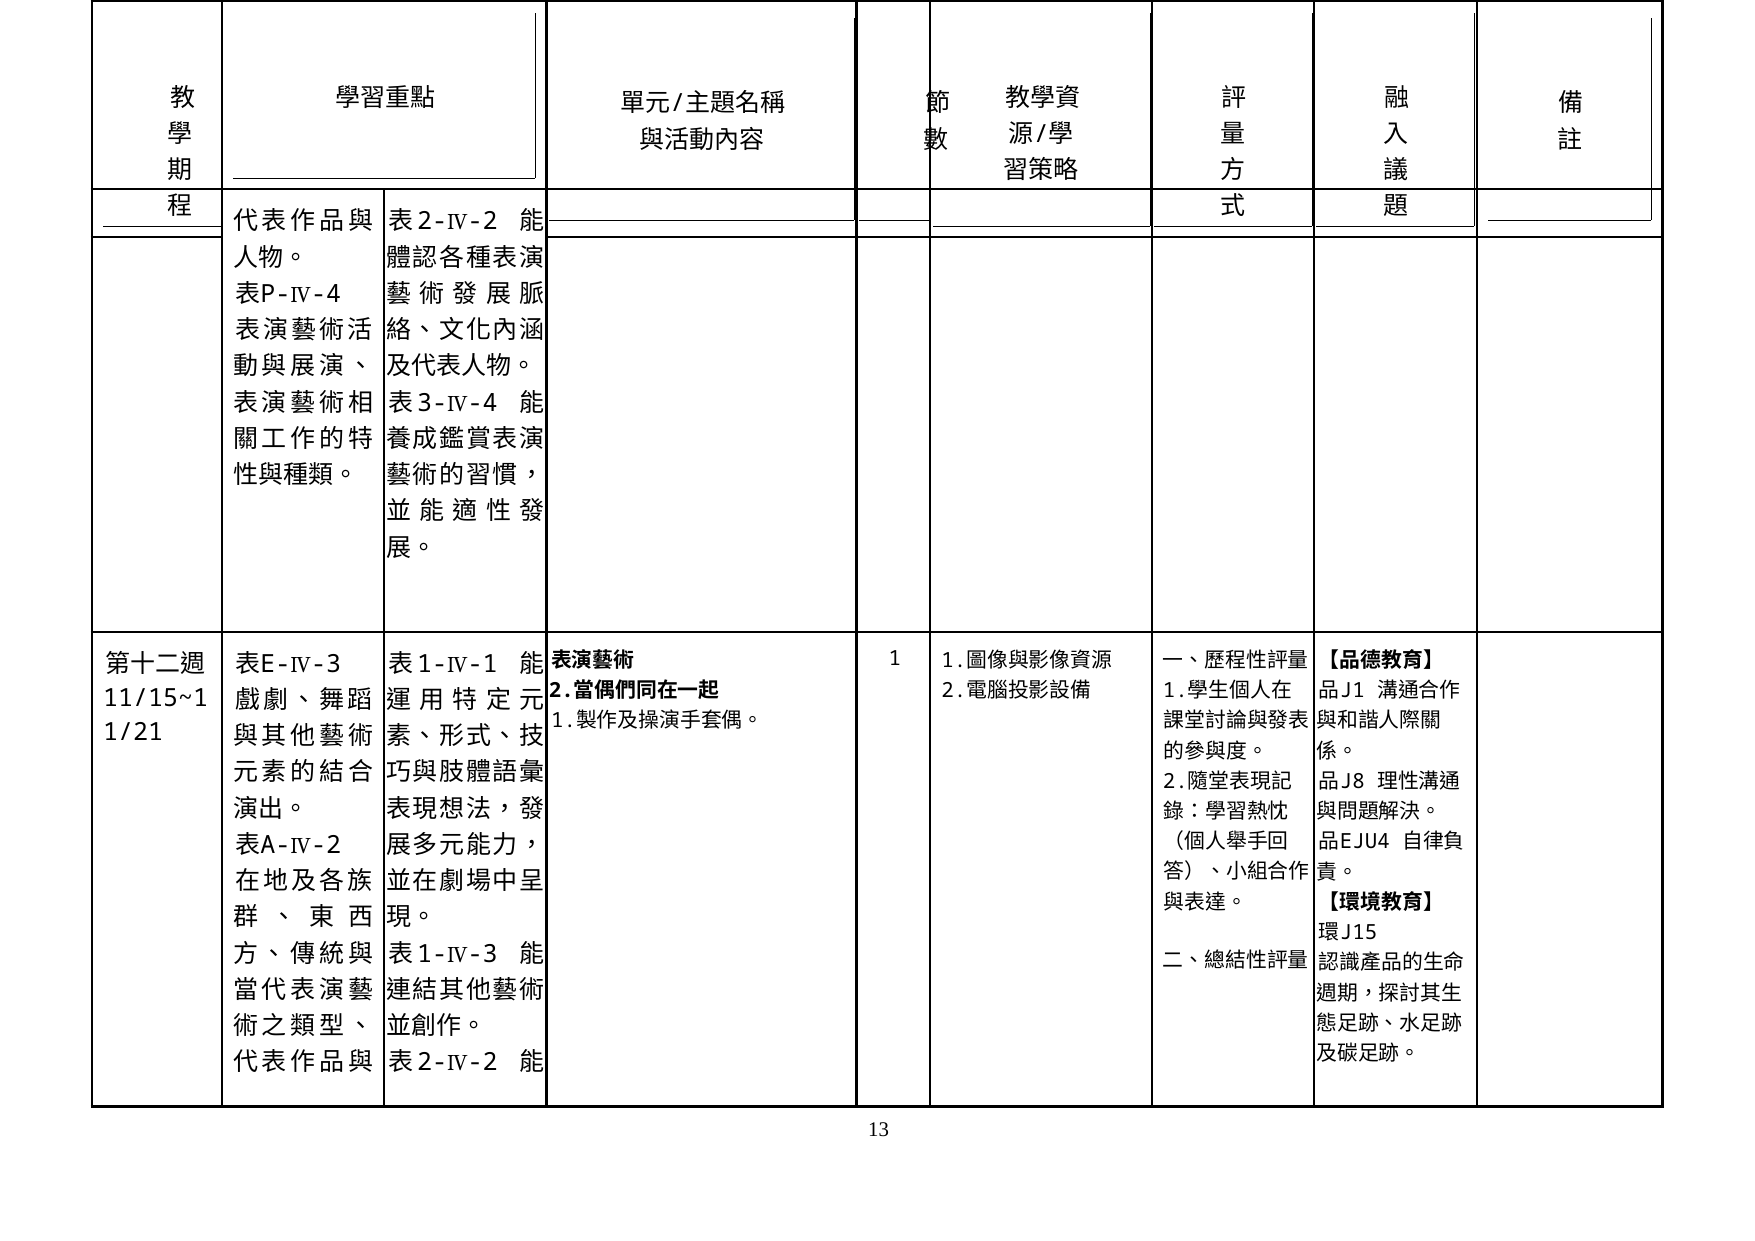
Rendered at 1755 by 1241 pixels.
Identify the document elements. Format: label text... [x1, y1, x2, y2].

table_cell [1478, 238, 1661, 631]
table_header 評量方式 [1153, 2, 1313, 188]
table_cell 一、歷程性評量 1.學生個人在課堂討論與發表的參與度。 2.隨堂表現記錄：學習熱忱（個人舉手回答）、小組合作與表達。 二、總結性評量 [1153, 633, 1313, 1105]
table_cell 【品德教育】 品J1 溝通合作與和諧人際關係。 品J8 理性溝通與問題解決。 品EJU4 自律負責。 【環境教育】 環J15 認識產品的生命週期，探討其生態足跡、水足跡及碳足跡。 [1315, 238, 1476, 631]
table_cell 1.圖像與影像資源 2.電腦投影設備 [931, 633, 1151, 1105]
table_cell 一、歷程性評量 1.學生個人在課堂討論與發表的參與度。 2.隨堂表現記錄：學習熱忱（個人舉手回答）、小組合作與表達 二、總結性評量 [1153, 190, 1313, 236]
table_cell 表演藝術 2.當偶們同在一起 1.製作及操演手套偶。 [548, 633, 855, 1105]
table_header 教學資源/學習策略 [931, 2, 1151, 188]
table_cell 表1-Ⅳ-1 能運用特定元素、形式、技巧與肢體語彙表現想法，發展多元能力，並在劇場中呈現。 表1-Ⅳ-3 能連結其他藝術並創作。 表2-Ⅳ-2 能 [385, 633, 545, 1105]
table_cell [548, 238, 855, 631]
table_cell 第十一週 11/8~11/14 [93, 238, 221, 631]
table_cell 表2-Ⅳ-2 能體認各種表演藝術發展脈絡、文化內涵及代表人物。 表3-Ⅳ-4 能養成鑑賞表演藝術的習慣，並能適性發展。 [385, 190, 545, 631]
table_cell 1 [858, 633, 929, 1105]
table_cell [548, 190, 855, 236]
table_cell 表E-Ⅳ-3 戲劇、舞蹈與其他藝術元素的結合演出。 表A-Ⅳ-2 在地及各族群、東西方、傳統與當代表演藝術之類型、代表作品與 [223, 633, 383, 1105]
table_header 融入議題 [1315, 2, 1476, 188]
table_cell 第十一週 11/8~11/14 [93, 190, 221, 236]
table_cell [931, 190, 1151, 236]
table_cell [858, 238, 929, 631]
table_header 節數 [858, 2, 929, 188]
table_cell 【品德教育】 品J1 溝通合作與和諧人際關係。 品J8 理性溝通與問題解決。 品EJU4 自律負責。 【環境教育】 環J15 認識產品的生命週期，探討其生態足跡、水足跡及碳足跡。 [1315, 633, 1476, 1105]
table_header 備註 [1478, 2, 1661, 188]
table_header 單元/主題名稱與活動內容 [548, 2, 855, 188]
table_cell 代表作品與人物。 表P-Ⅳ-4 表演藝術活動與展演、表演藝術相關工作的特性與種類。 [223, 190, 383, 631]
table_cell 第十二週 11/15~11/21 [93, 633, 221, 1105]
table_header 學習重點 [223, 2, 545, 188]
table_cell [931, 238, 1151, 631]
table_cell 【品德教育】 品J1 溝通合作與和諧人際關係。 品J8 理性溝通與問題解決。 品EJU4 自律負責。 【環境教育】 環J15 認識產品的生命週期，探討其生態足跡、水足跡及碳足跡。 [1315, 190, 1476, 236]
table_cell [1478, 633, 1661, 1105]
table_header 教學期程 [93, 2, 221, 188]
table_cell [858, 190, 929, 236]
table_cell 一、歷程性評量 1.學生個人在課堂討論與發表的參與度。 2.隨堂表現記錄：學習熱忱（個人舉手回答）、小組合作與表達 二、總結性評量 [1153, 238, 1313, 631]
table_cell [1478, 190, 1661, 236]
